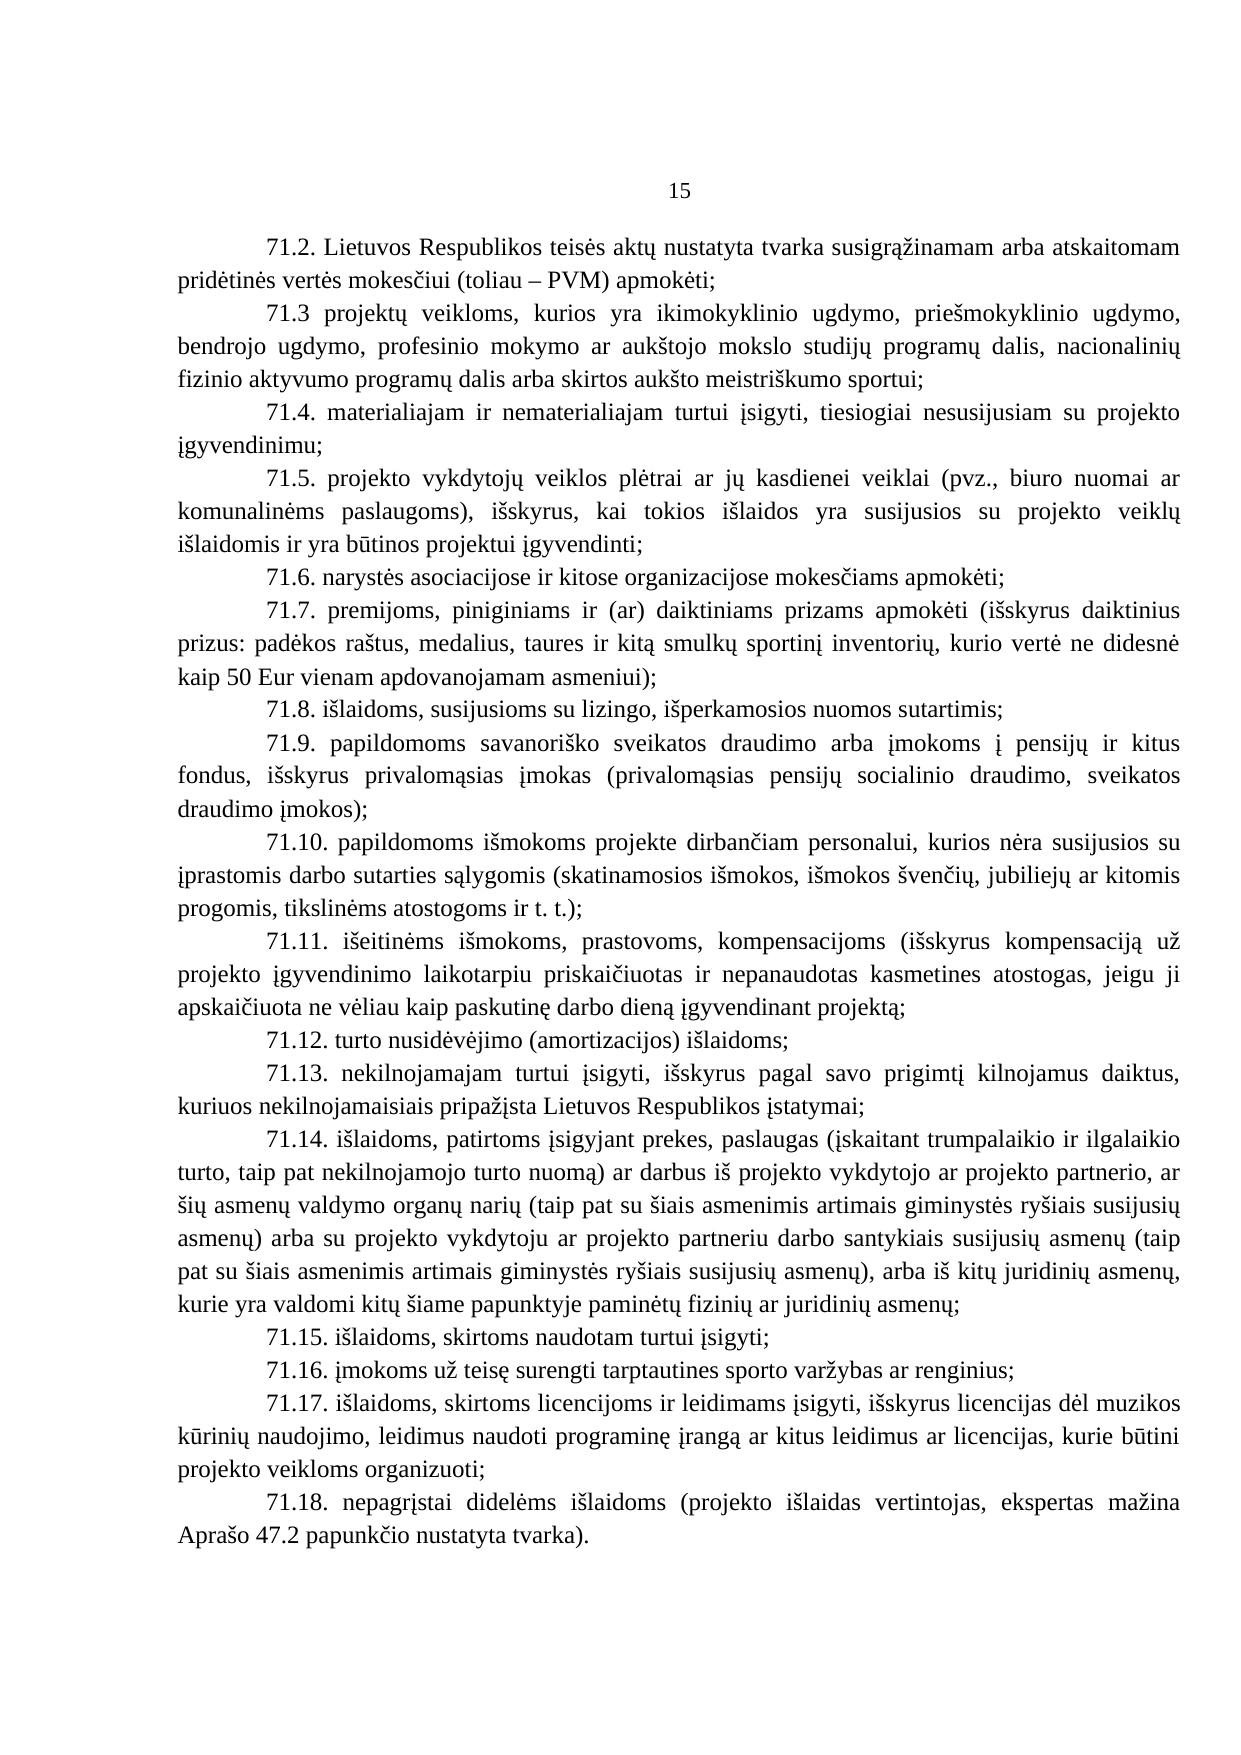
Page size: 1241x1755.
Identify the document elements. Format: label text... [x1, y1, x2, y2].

text 71.9. papildomoms savanoriško sveikatos draudimo arba įmokoms į pensijų ir kitus fondus, išskyrus privalomąsias įmokas (privalomąsias pensijų socialinio draudimo, sveikatos draudimo įmokos); [177, 728, 1181, 822]
text 71.16. įmokoms už teisę surengti tarptautines sporto varžybas ar renginius; [177, 1355, 1181, 1384]
text 71.13. nekilnojamajam turtui įsigyti, išskyrus pagal savo prigimtį kilnojamus daiktus, kuriuos nekilnojamaisiais pripažįsta Lietuvos Respublikos įstatymai; [177, 1058, 1181, 1119]
text 71.17. išlaidoms, skirtoms licencijoms ir leidimams įsigyti, išskyrus licencijas dėl muzikos kūrinių naudojimo, leidimus naudoti programinę įrangą ar kitus leidimus ar licencijas, kurie būtini projekto veikloms organizuoti; [177, 1388, 1181, 1483]
text 71.10. papildomoms išmokoms projekte dirbančiam personalui, kurios nėra susijusios su įprastomis darbo sutarties sąlygomis (skatinamosios išmokos, išmokos švenčių, jubiliejų ar kitomis progomis, tikslinėms atostogoms ir t. t.); [177, 827, 1181, 921]
text 71.14. išlaidoms, patirtoms įsigyjant prekes, paslaugas (įskaitant trumpalaikio ir ilgalaikio turto, taip pat nekilnojamojo turto nuomą) ar darbus iš projekto vykdytojo ar projekto partnerio, ar šių asmenų valdymo organų narių (taip pat su šiais asmenimis artimais giminystės ryšiais susijusių asmenų) arba su projekto vykdytoju ar projekto partneriu darbo santykiais susijusių asmenų (taip pat su šiais asmenimis artimais giminystės ryšiais susijusių asmenų), arba iš kitų juridinių asmenų, kurie yra valdomi kitų šiame papunktyje paminėtų fizinių ar juridinių asmenų; [177, 1124, 1181, 1318]
text 71.5. projekto vykdytojų veiklos plėtrai ar jų kasdienei veiklai (pvz., biuro nuomai ar komunalinėms paslaugoms), išskyrus, kai tokios išlaidos yra susijusios su projekto veiklų išlaidomis ir yra būtinos projektui įgyvendinti; [177, 463, 1181, 558]
text 71.12. turto nusidėvėjimo (amortizacijos) išlaidoms; [177, 1025, 1181, 1053]
text 71.11. išeitinėms išmokoms, prastovoms, kompensacijoms (išskyrus kompensaciją už projekto įgyvendinimo laikotarpiu priskaičiuotas ir nepanaudotas kasmetines atostogas, jeigu ji apskaičiuota ne vėliau kaip paskutinę darbo dieną įgyvendinant projektą; [177, 926, 1181, 1021]
text 71.6. narystės asociacijose ir kitose organizacijose mokesčiams apmokėti; [177, 562, 1181, 591]
text 71.18. nepagrįstai didelėms išlaidoms (projekto išlaidas vertintojas, ekspertas mažina Aprašo 47.2 papunkčio nustatyta tvarka). [177, 1487, 1181, 1549]
text 71.15. išlaidoms, skirtoms naudotam turtui įsigyti; [177, 1322, 1181, 1351]
text 71.2. Lietuvos Respublikos teisės aktų nustatyta tvarka susigrąžinamam arba atskaitomam pridėtinės vertės mokesčiui (toliau – PVM) apmokėti; [177, 232, 1181, 294]
text 71.8. išlaidoms, susijusioms su lizingo, išperkamosios nuomos sutartimis; [177, 694, 1181, 723]
text 71.4. materialiajam ir nematerialiajam turtui įsigyti, tiesiogiai nesusijusiam su projekto įgyvendinimu; [177, 397, 1181, 459]
text 71.3 projektų veikloms, kurios yra ikimokyklinio ugdymo, priešmokyklinio ugdymo, bendrojo ugdymo, profesinio mokymo ar aukštojo mokslo studijų programų dalis, nacionalinių fizinio aktyvumo programų dalis arba skirtos aukšto meistriškumo sportui; [177, 298, 1181, 393]
text 71.7. premijoms, piniginiams ir (ar) daiktiniams prizams apmokėti (išskyrus daiktinius prizus: padėkos raštus, medalius, taures ir kitą smulkų sportinį inventorių, kurio vertė ne didesnė kaip 50 Eur vienam apdovanojamam asmeniui); [177, 596, 1181, 690]
